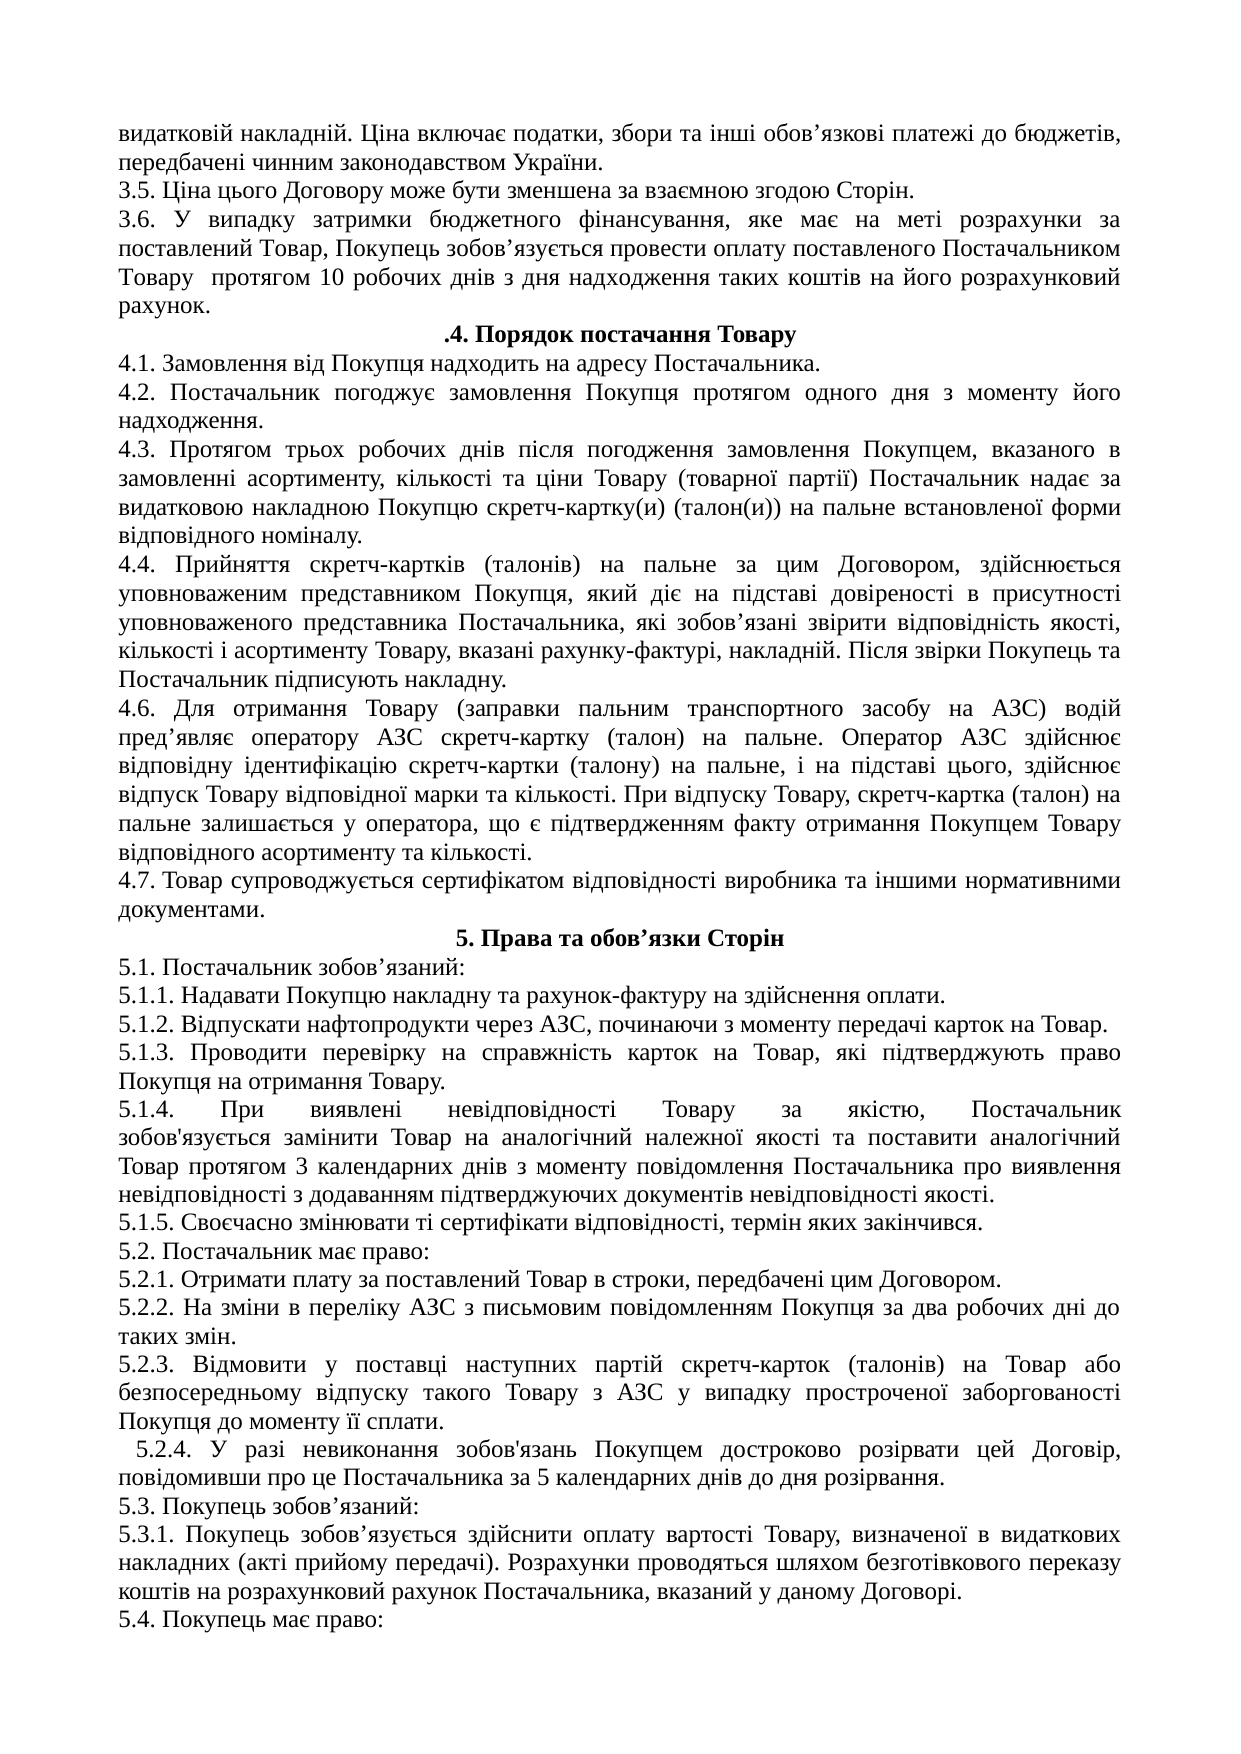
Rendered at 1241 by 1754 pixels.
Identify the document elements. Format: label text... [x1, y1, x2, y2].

text 5.1.1. Надавати Покупцю накладну та рахунок-фактуру на здійснення оплати. [118, 981, 1122, 1009]
text 5.2. Постачальник має право: [118, 1236, 1122, 1265]
text 4.3. Протягом трьох робочих днів після погодження замовлення Покупцем, вказаного в замовленні асортименту, кількості та ціни Товару (товарної партії) Постачальник надає за видатковою накладною Покупцю скретч-картку(и) (талон(и)) на пальне встановленої форми відповідного номіналу. [118, 434, 1122, 549]
text 5.3.1. Покупець зобов’язується здійснити оплату вартості Товару, визначеної в видаткових накладних (акті прийому передачі). Розрахунки проводяться шляхом безготівкового переказу коштів на розрахунковий рахунок Постачальника, вказаний у даному Договорі. [118, 1520, 1122, 1605]
text 5.2.2. На зміни в переліку АЗС з письмовим повідомленням Покупця за два робочих дні до таких змін. [118, 1293, 1122, 1350]
text 5.1.5. Своєчасно змінювати ті сертифікати відповідності, термін яких закінчився. [118, 1208, 1122, 1236]
text 4.7. Товар супроводжується сертифікатом відповідності виробника та іншими нормативними документами. [118, 866, 1122, 923]
text 5.4. Покупець має право: [118, 1605, 1122, 1633]
text 4.6. Для отримання Товару (заправки пальним транспортного засобу на АЗС) водій пред’являє оператору АЗС скретч-картку (талон) на пальне. Оператор АЗС здійснює відповідну ідентифікацію скретч-картки (талону) на пальне, і на підставі цього, здійснює відпуск Товару відповідної марки та кількості. При відпуску Товару, скретч-картка (талон) на пальне залишається у оператора, що є підтвердженням факту отримання Покупцем Товару відповідного асортименту та кількості. [118, 693, 1122, 866]
text 4.2. Постачальник погоджує замовлення Покупця протягом одного дня з моменту його надходження. [118, 377, 1122, 434]
text 3.5. Ціна цього Договору може бути зменшена за взаємною згодою Сторін. [118, 176, 1122, 204]
text 5.1.4. При виявлені невідповідності Товару за якістю, Постачальник зобов'язується замінити Товар на аналогічний належної якості та поставити аналогічний Товар протягом 3 календарних днів з моменту повідомлення Постачальника про виявлення невідповідності з додаванням підтверджуючих документів невідповідності якості. [118, 1095, 1122, 1208]
text 3.6. У випадку затримки бюджетного фінансування, яке має на меті розрахунки за поставлений Товар, Покупець зобов’язується провести оплату поставленого Постачальником Товару протягом 10 робочих днів з дня надходження таких коштів на його розрахунковий рахунок. [118, 204, 1122, 319]
text 5.2.3. Відмовити у поставці наступних партій скретч-карток (талонів) на Товар або безпосередньому відпуску такого Товару з АЗС у випадку простроченої заборгованості Покупця до моменту її сплати. [118, 1350, 1122, 1435]
text 5.1.3. Проводити перевірку на справжність карток на Товар, які підтверджують право Покупця на отримання Товару. [118, 1038, 1122, 1095]
text 5.3. Покупець зобов’язаний: [118, 1491, 1122, 1520]
text 5.1. Постачальник зобов’язаний: [118, 952, 1122, 981]
text 5.2.1. Отримати плату за поставлений Товар в строки, передбачені цим Договором. [118, 1265, 1122, 1293]
list 4. Порядок постачання Товару [118, 319, 1122, 348]
text 5. Права та обов’язки Сторін [118, 923, 1122, 952]
text 4.4. Прийняття скретч-картків (талонів) на пальне за цим Договором, здійснюється уповноваженим представником Покупця, який діє на підставі довіреності в присутності уповноваженого представника Постачальника, які зобов’язані звірити відповідність якості, кількості і асортименту Товару, вказані рахунку-фактурі, накладній. Після звірки Покупець та Постачальник підписують накладну. [118, 549, 1122, 693]
text 4.1. Замовлення від Покупця надходить на адресу Постачальника. [118, 348, 1122, 377]
text 5.1.2. Відпускати нафтопродукти через АЗС, починаючи з моменту передачі карток на Товар. [118, 1009, 1122, 1038]
text видатковій накладній. Ціна включає податки, збори та інші обов’язкові платежі до бюджетів, передбачені чинним законодавством України. [118, 118, 1122, 176]
text 5.2.4. У разі невиконання зобов'язань Покупцем достроково розірвати цей Договір, повідомивши про це Постачальника за 5 календарних днів до дня розірвання. [118, 1435, 1122, 1491]
